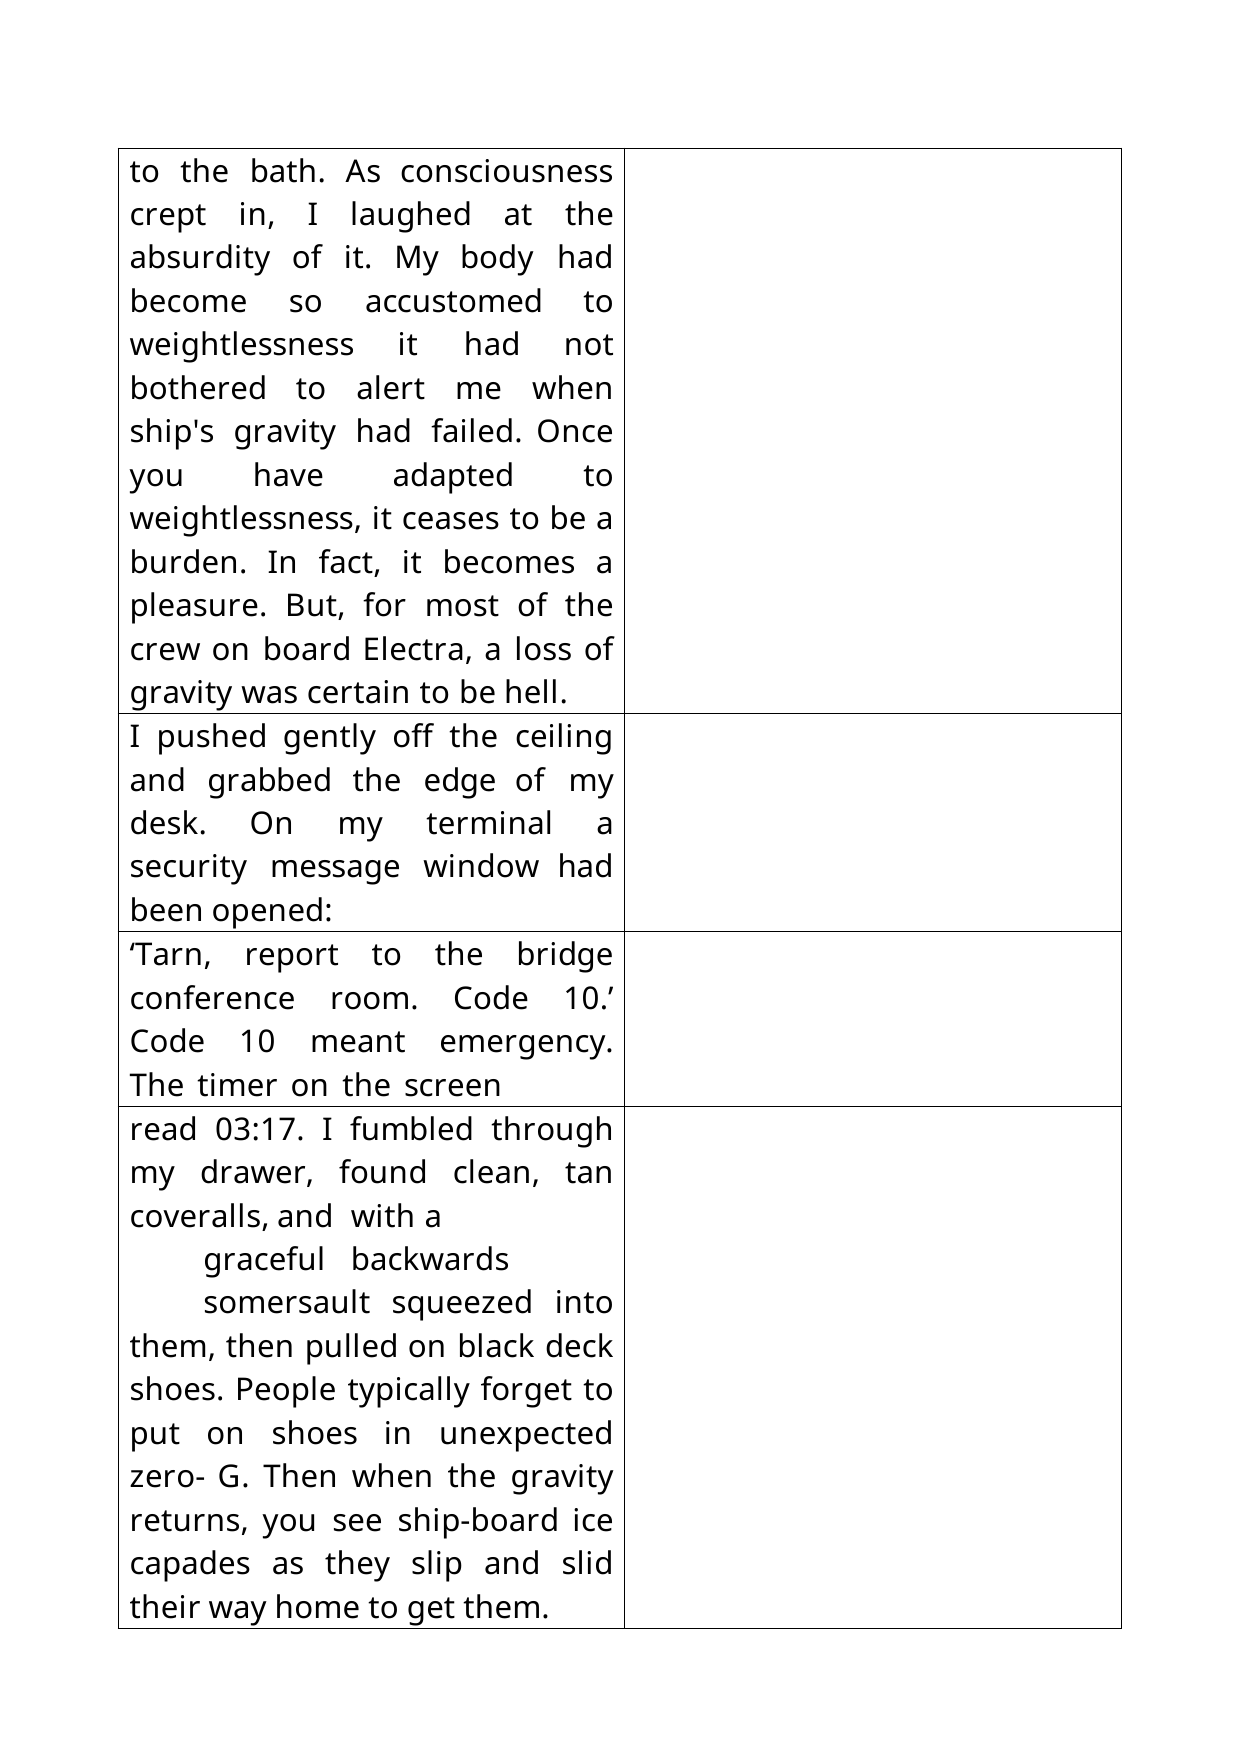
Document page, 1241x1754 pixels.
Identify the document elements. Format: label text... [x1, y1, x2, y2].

table_cell read 03:17. I fumbled through my drawer, found clean, tan coveralls, and with a graceful backwards somersault squeezed into them, then pulled on black deck shoes. People typically forget to put on shoes in unexpected zero- G. Then when the gravity returns, you see ship-board ice capades as they slip and slid their way home to get them. [119, 1107, 624, 1628]
table_cell [625, 714, 1121, 931]
table_cell ‘Tarn, report to the bridge conference room. Code 10.’ Code 10 meant emergency. The timer on the screen [119, 932, 624, 1106]
table_cell [625, 1107, 1121, 1628]
table_cell [625, 932, 1121, 1106]
table_cell [625, 149, 1121, 713]
table_cell I pushed gently off the ceiling and grabbed the edge of my desk. On my terminal a security message window had been opened: [119, 714, 624, 931]
table_cell to the bath. As consciousness crept in, I laughed at the absurdity of it. My body had become so accustomed to weightlessness it had not bothered to alert me when ship's gravity had failed. Once you have adapted to weightlessness, it ceases to be a burden. In fact, it becomes a pleasure. But, for most of the crew on board Electra, a loss of gravity was certain to be hell. [119, 149, 624, 713]
